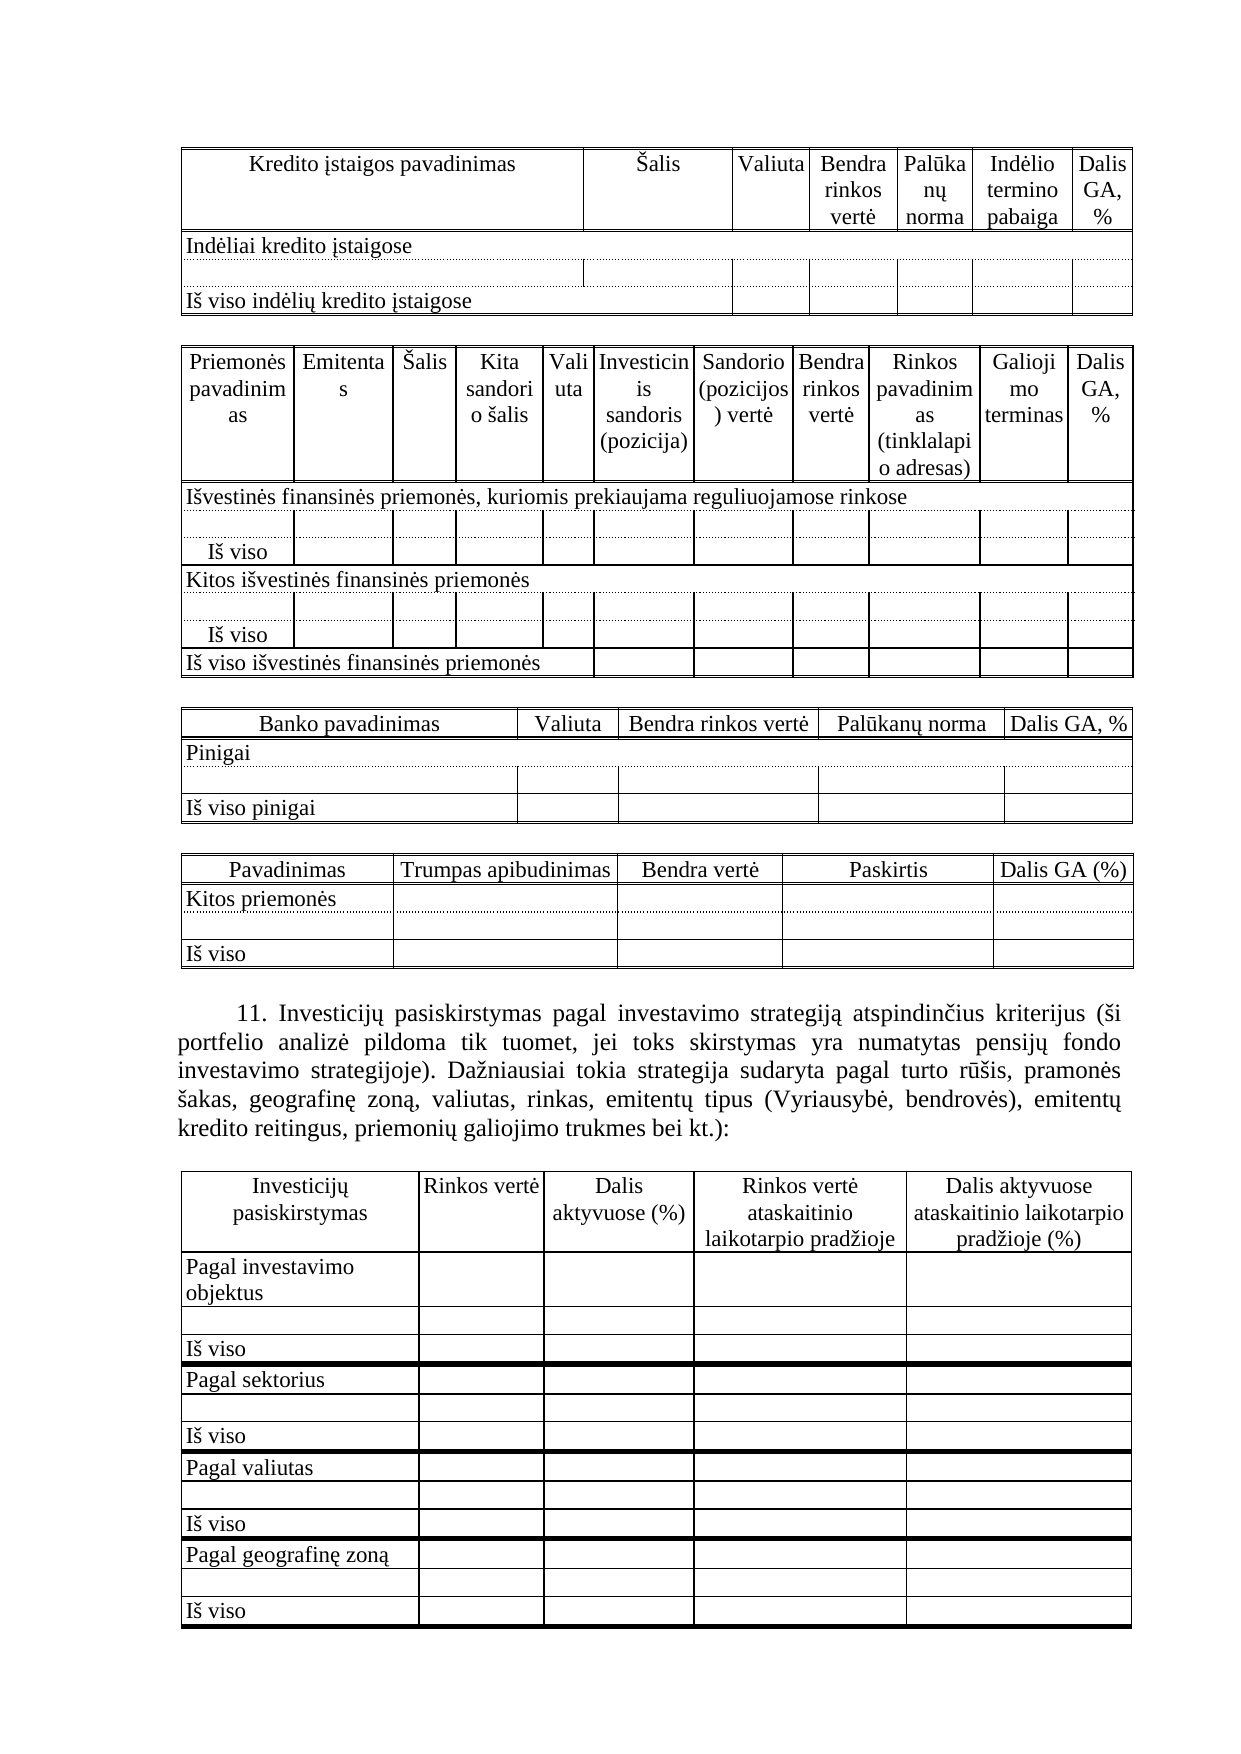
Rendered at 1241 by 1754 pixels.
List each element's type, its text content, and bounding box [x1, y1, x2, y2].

table_cell [794, 592, 799, 620]
table_cell [902, 1335, 906, 1361]
table_cell [1069, 620, 1074, 647]
table_cell [1128, 259, 1132, 286]
table_cell [805, 259, 809, 286]
table_header Bendra rinkos vertė [794, 348, 868, 480]
table_cell [1005, 794, 1009, 821]
table_cell [451, 510, 455, 537]
table_cell [1127, 1510, 1131, 1536]
table_cell [544, 510, 549, 537]
table_cell [902, 1482, 906, 1508]
table_cell [1000, 794, 1004, 821]
table_cell [994, 911, 998, 939]
table_cell [595, 510, 599, 537]
table_cell [788, 537, 792, 564]
table_cell [182, 1569, 186, 1596]
table_cell [394, 510, 399, 537]
table_cell [1068, 259, 1072, 286]
table_header Emitentas [295, 348, 392, 480]
table_cell [595, 592, 599, 620]
table_cell [695, 1253, 906, 1306]
table_cell [1129, 940, 1133, 966]
table_cell [182, 911, 187, 939]
table_cell [902, 1541, 906, 1568]
table_cell [870, 592, 874, 620]
table_cell [451, 592, 455, 620]
table_cell [1063, 592, 1067, 620]
table_cell [893, 259, 897, 286]
table_cell [783, 911, 787, 939]
table_cell [902, 1454, 906, 1480]
table_cell [973, 259, 977, 286]
table_cell [288, 592, 293, 620]
table_header Valiuta [733, 150, 809, 229]
table_cell [538, 620, 542, 647]
table_cell [695, 592, 699, 620]
table_cell [1127, 1335, 1131, 1361]
table_cell [907, 1335, 911, 1361]
table_cell [1127, 1482, 1131, 1508]
table_cell [788, 620, 792, 647]
table_cell [1063, 510, 1067, 537]
table_cell [1063, 620, 1067, 647]
table_cell [788, 510, 792, 537]
table_cell [182, 1395, 186, 1421]
table_cell [295, 537, 299, 564]
table_cell [595, 537, 599, 564]
table_cell [688, 510, 693, 537]
table_header Kita sandorio šalis [457, 348, 542, 480]
table_cell [695, 537, 699, 564]
table_header Kredito įstaigos pavadinimas [182, 150, 583, 229]
table_cell [902, 1422, 906, 1449]
table_cell [902, 1367, 906, 1393]
table_cell [898, 286, 902, 313]
table_cell [813, 766, 818, 793]
table_cell [388, 911, 393, 939]
table_cell [973, 286, 977, 313]
table_cell [1127, 1597, 1131, 1623]
table_cell [788, 592, 792, 620]
table_cell [1127, 1367, 1131, 1393]
table_cell [388, 620, 392, 647]
table_cell [1127, 1541, 1131, 1568]
table_cell [968, 259, 972, 286]
table_cell [783, 940, 787, 966]
table_cell [1127, 1422, 1131, 1449]
table_cell [1128, 286, 1132, 313]
table_cell [902, 1395, 906, 1421]
table_cell [295, 592, 299, 620]
table_header Investicinis sandoris (pozicija) [595, 348, 693, 480]
table_cell [902, 1307, 906, 1333]
table_cell [733, 259, 737, 286]
table_cell [907, 1395, 911, 1421]
table_cell [595, 620, 599, 647]
table_header Galiojimo terminas [981, 348, 1067, 480]
table_cell [614, 794, 618, 821]
table_cell [907, 1541, 911, 1568]
table_cell [870, 620, 874, 647]
table_cell [182, 259, 186, 286]
table_cell [688, 620, 693, 647]
table_cell [1000, 766, 1004, 793]
table_cell [451, 537, 455, 564]
table_cell [1069, 592, 1074, 620]
table_cell [388, 510, 392, 537]
table_cell [688, 537, 693, 564]
table_cell [618, 885, 622, 911]
table_cell [804, 286, 809, 313]
table_header Investicijų pasiskirstymas [182, 1172, 418, 1251]
table_cell [1073, 286, 1077, 313]
table_cell [394, 592, 399, 620]
table_cell [588, 537, 593, 564]
table_cell [966, 286, 972, 313]
table_cell [863, 592, 868, 620]
table_cell [394, 537, 399, 564]
table_header Šalis [584, 150, 732, 229]
table_header Dalis GA, % [1073, 150, 1077, 229]
table_cell [457, 510, 461, 537]
table_cell [1063, 537, 1067, 564]
table_cell [907, 1307, 911, 1333]
table_cell [994, 940, 998, 966]
table_header Priemonės pavadinimas [182, 348, 293, 480]
table_cell [618, 911, 622, 939]
text 11. Investicijų pasiskirstymas pagal investavimo strategiją atspindinčius kriterijus (ši portfelio analizė pildoma tik tuomet, jei toks skirstymas yra numatytas pensijų fondo investavimo strategijoje). Dažniausiai tokia strategija sudaryta pagal turto rūšis, pramonės šakas, geografinę zoną, valiutas, rinkas, emitentų tipus (Vyriausybė, bendrovės), emitentų kredito reitingus, priemonių galiojimo trukmes bei kt.): [177, 998, 1122, 1142]
table_cell [1127, 1569, 1131, 1596]
table_cell [689, 649, 693, 675]
table_cell [907, 1422, 911, 1449]
table_cell [619, 794, 623, 821]
table_cell [994, 885, 998, 911]
table_cell [579, 259, 583, 286]
table_cell [1127, 1454, 1131, 1480]
table_cell [182, 592, 186, 620]
table_header Dalis GA, % [1069, 348, 1132, 480]
table_cell [1069, 537, 1074, 564]
table_cell [794, 510, 799, 537]
table_cell [907, 1569, 911, 1596]
table_header Šalis [394, 348, 455, 480]
table_cell [588, 510, 593, 537]
table_cell [1066, 286, 1072, 313]
table_cell [538, 537, 542, 564]
table_cell [388, 537, 392, 564]
table_header Rinkos vertė [420, 1172, 543, 1251]
table_cell [457, 537, 461, 564]
table_cell [907, 1454, 911, 1480]
table_cell [870, 537, 874, 564]
table_cell [182, 1482, 186, 1508]
table_cell [613, 911, 617, 939]
table_cell [794, 537, 799, 564]
table_cell [182, 766, 187, 793]
table_cell [902, 1569, 906, 1596]
table_cell [545, 1253, 693, 1306]
table_cell [538, 510, 542, 537]
table_cell [814, 794, 818, 821]
table_header Sandorio (pozicijos) vertė [695, 348, 792, 480]
table_cell [783, 885, 787, 911]
table_cell [457, 592, 461, 620]
table_cell [902, 1597, 906, 1623]
table_header Dalis GA, % [1128, 150, 1132, 229]
table_cell [1073, 259, 1077, 286]
table_cell [907, 1253, 1131, 1306]
table_cell [1129, 911, 1133, 939]
table_cell [451, 620, 455, 647]
table_cell [733, 286, 737, 313]
table_cell [863, 537, 868, 564]
table_header Dalis aktyvuose (%) [545, 1172, 693, 1251]
table_cell [907, 1510, 911, 1536]
table_header Palūkanų norma [968, 150, 972, 229]
table_cell [618, 940, 622, 966]
table_cell [613, 766, 618, 793]
table_cell [295, 620, 299, 647]
table_cell [902, 1510, 906, 1536]
table_cell [538, 592, 542, 620]
table_cell [863, 620, 868, 647]
table_cell [457, 620, 461, 647]
table_cell [288, 510, 293, 537]
table_cell [588, 592, 593, 620]
table_cell [588, 620, 593, 647]
table_cell [891, 286, 897, 313]
table_cell [1005, 766, 1009, 793]
table_cell [544, 537, 549, 564]
table_cell [907, 1597, 911, 1623]
table_cell [819, 766, 824, 793]
table_cell [295, 510, 299, 537]
table_header Valiuta [544, 348, 593, 480]
table_cell [870, 510, 874, 537]
table_cell [1127, 1395, 1131, 1421]
table_cell [544, 620, 549, 647]
table_cell [819, 794, 823, 821]
table_cell [619, 766, 624, 793]
table_cell [907, 1367, 911, 1393]
table_cell [810, 286, 815, 313]
table_cell [513, 766, 517, 793]
table_cell [182, 1307, 186, 1333]
table_cell [420, 1253, 543, 1306]
table_cell [394, 620, 399, 647]
table_cell [1127, 1307, 1131, 1333]
table_cell [182, 510, 186, 537]
table_cell [688, 592, 693, 620]
table_cell [863, 510, 868, 537]
table_cell [728, 259, 732, 286]
table_cell [388, 592, 392, 620]
table_cell [613, 940, 617, 966]
table_cell [794, 620, 799, 647]
table_cell [1069, 510, 1074, 537]
table_cell [544, 592, 549, 620]
table_cell [1129, 885, 1133, 911]
table_cell [695, 510, 699, 537]
table_cell [907, 1482, 911, 1508]
table_cell [613, 885, 617, 911]
table_cell [695, 620, 699, 647]
